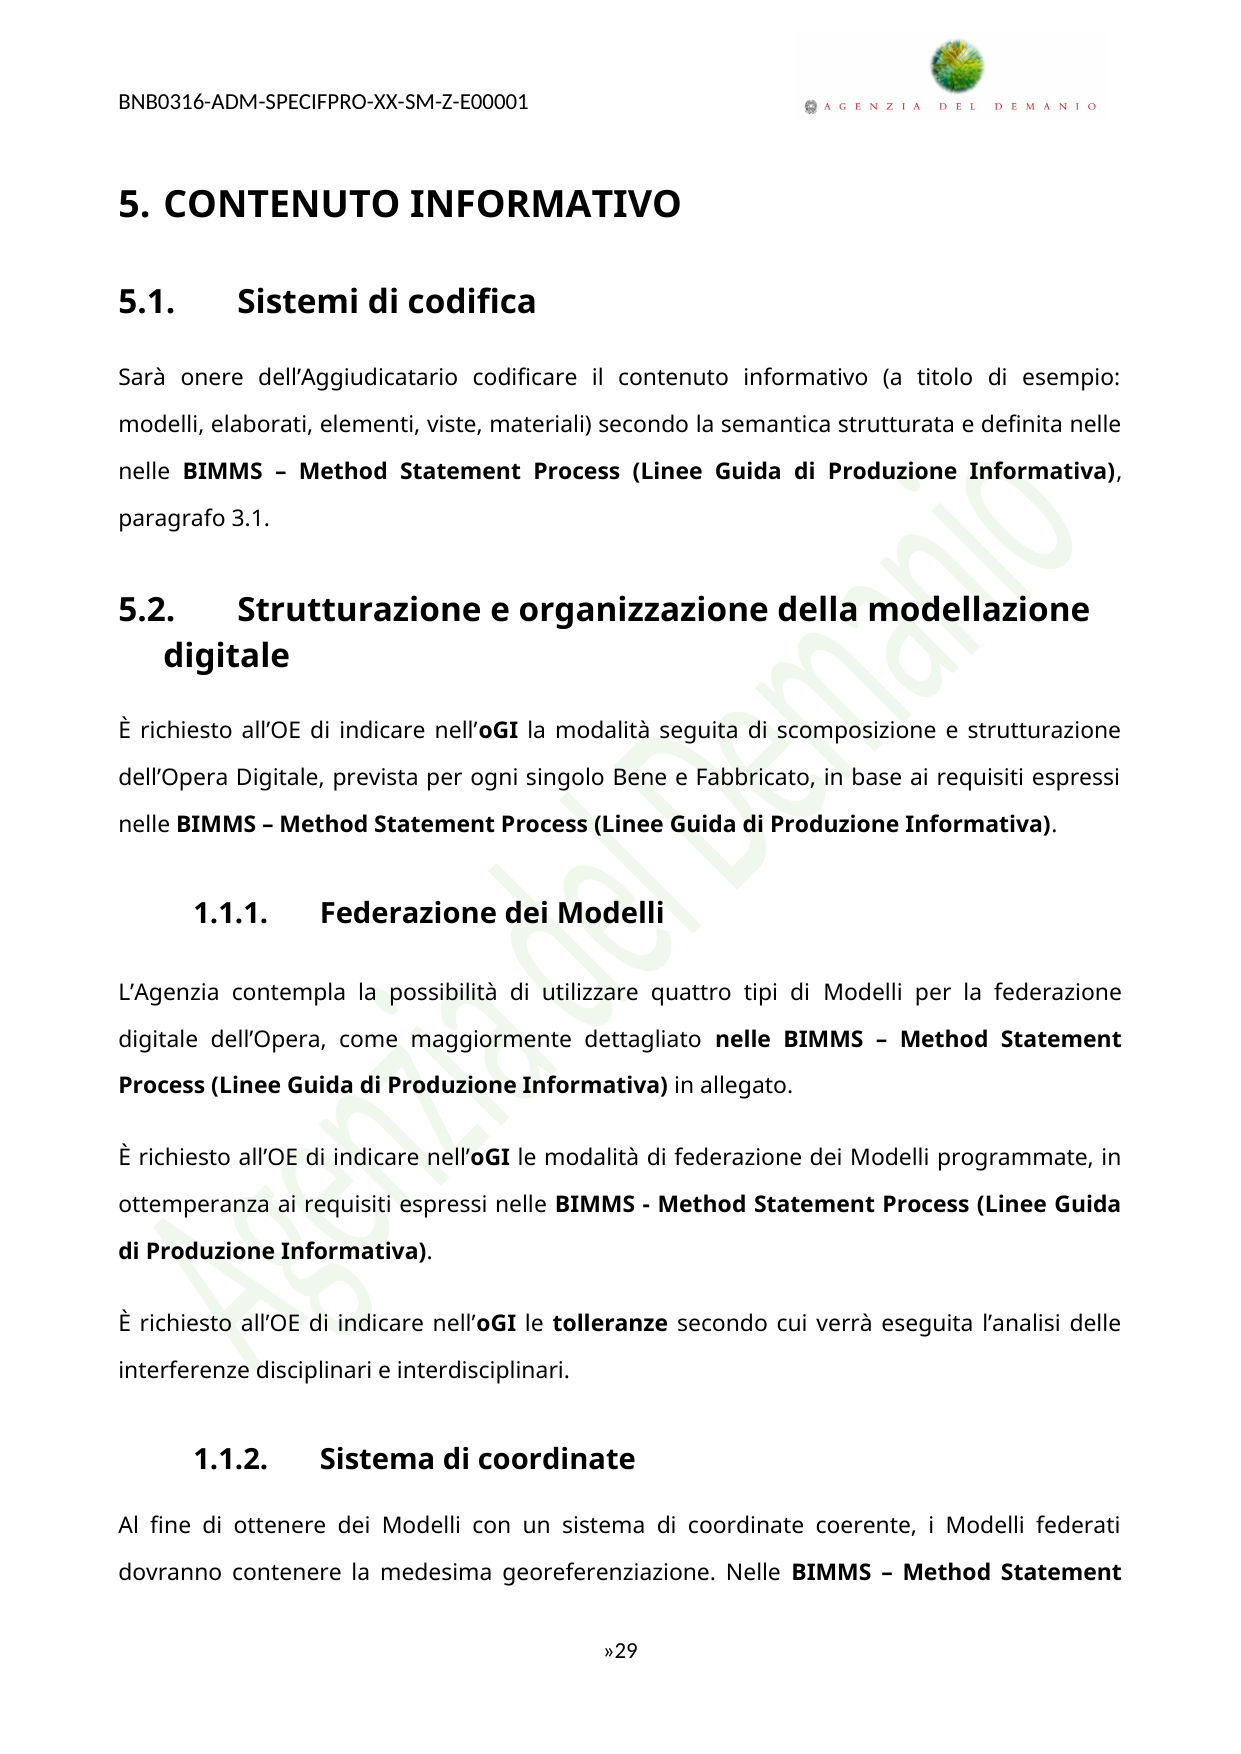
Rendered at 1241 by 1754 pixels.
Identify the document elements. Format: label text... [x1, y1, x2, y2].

text È richiesto all’OE di indicare nell’oGI le tolleranze secondo cui verrà eseguita l’analisi delle interferenze disciplinari e interdisciplinari. [118, 1307, 1122, 1385]
list Strutturazione e organizzazione della modellazione digitale [811, 650, 855, 677]
table_cell Impianto [606, 893, 636, 917]
list Sistemi di codifica [118, 278, 1122, 324]
text È richiesto all’OE di indicare nell’oGI la modalità seguita di scomposizione e strutturazione dell’Opera Digitale, prevista per ogni singolo Bene e Fabbricato, in base ai requisiti espressi nelle BIMMS – Method Statement Process (Linee Guida di Produzione Informativa). [118, 714, 1122, 839]
list Sistema di coordinate [193, 1438, 1122, 1478]
list CONTENUTO INFORMATIVO [118, 177, 1122, 228]
text Sarà onere dell’Aggiudicatario codificare il contenuto informativo (a titolo di esempio: modelli, elaborati, elementi, viste, materiali) secondo la semantica strutturata e definita nelle nelle BIMMS – Method Statement Process (Linee Guida di Produzione Informativa), paragrafo 3.1. [118, 361, 1122, 533]
table_cell Impianto [652, 893, 702, 932]
list Federazione dei Modelli [670, 893, 1122, 932]
table_cell Impianto [579, 903, 614, 932]
table_cell Impianto [564, 893, 581, 912]
text L’Agenzia contempla la possibilità di utilizzare quattro tipi di Modelli per la federazione digitale dell’Opera, come maggiormente dettagliato nelle BIMMS – Method Statement Process (Linee Guida di Produzione Informativa) in allegato. [118, 976, 1122, 1101]
list Strutturazione e organizzazione della modellazione digitale [900, 636, 931, 677]
list Strutturazione e organizzazione della modellazione digitale [868, 586, 1122, 677]
list Federazione dei Modelli [193, 893, 516, 932]
text È richiesto all’OE di indicare nell’oGI le modalità di federazione dei Modelli programmate, in ottemperanza ai requisiti espressi nelle BIMMS - Method Statement Process (Linee Guida di Produzione Informativa). [118, 1141, 1122, 1266]
text Al fine di ottenere dei Modelli con un sistema di coordinate coerente, i Modelli federati dovranno contenere la medesima georeferenziazione. Nelle BIMMS – Method Statement [118, 1509, 1122, 1587]
list Federazione dei Modelli [604, 893, 690, 932]
list Federazione dei Modelli [578, 893, 617, 913]
list Strutturazione e organizzazione della modellazione digitale [118, 586, 898, 677]
table_cell Impianto [509, 893, 566, 932]
list Federazione dei Modelli [528, 893, 585, 932]
